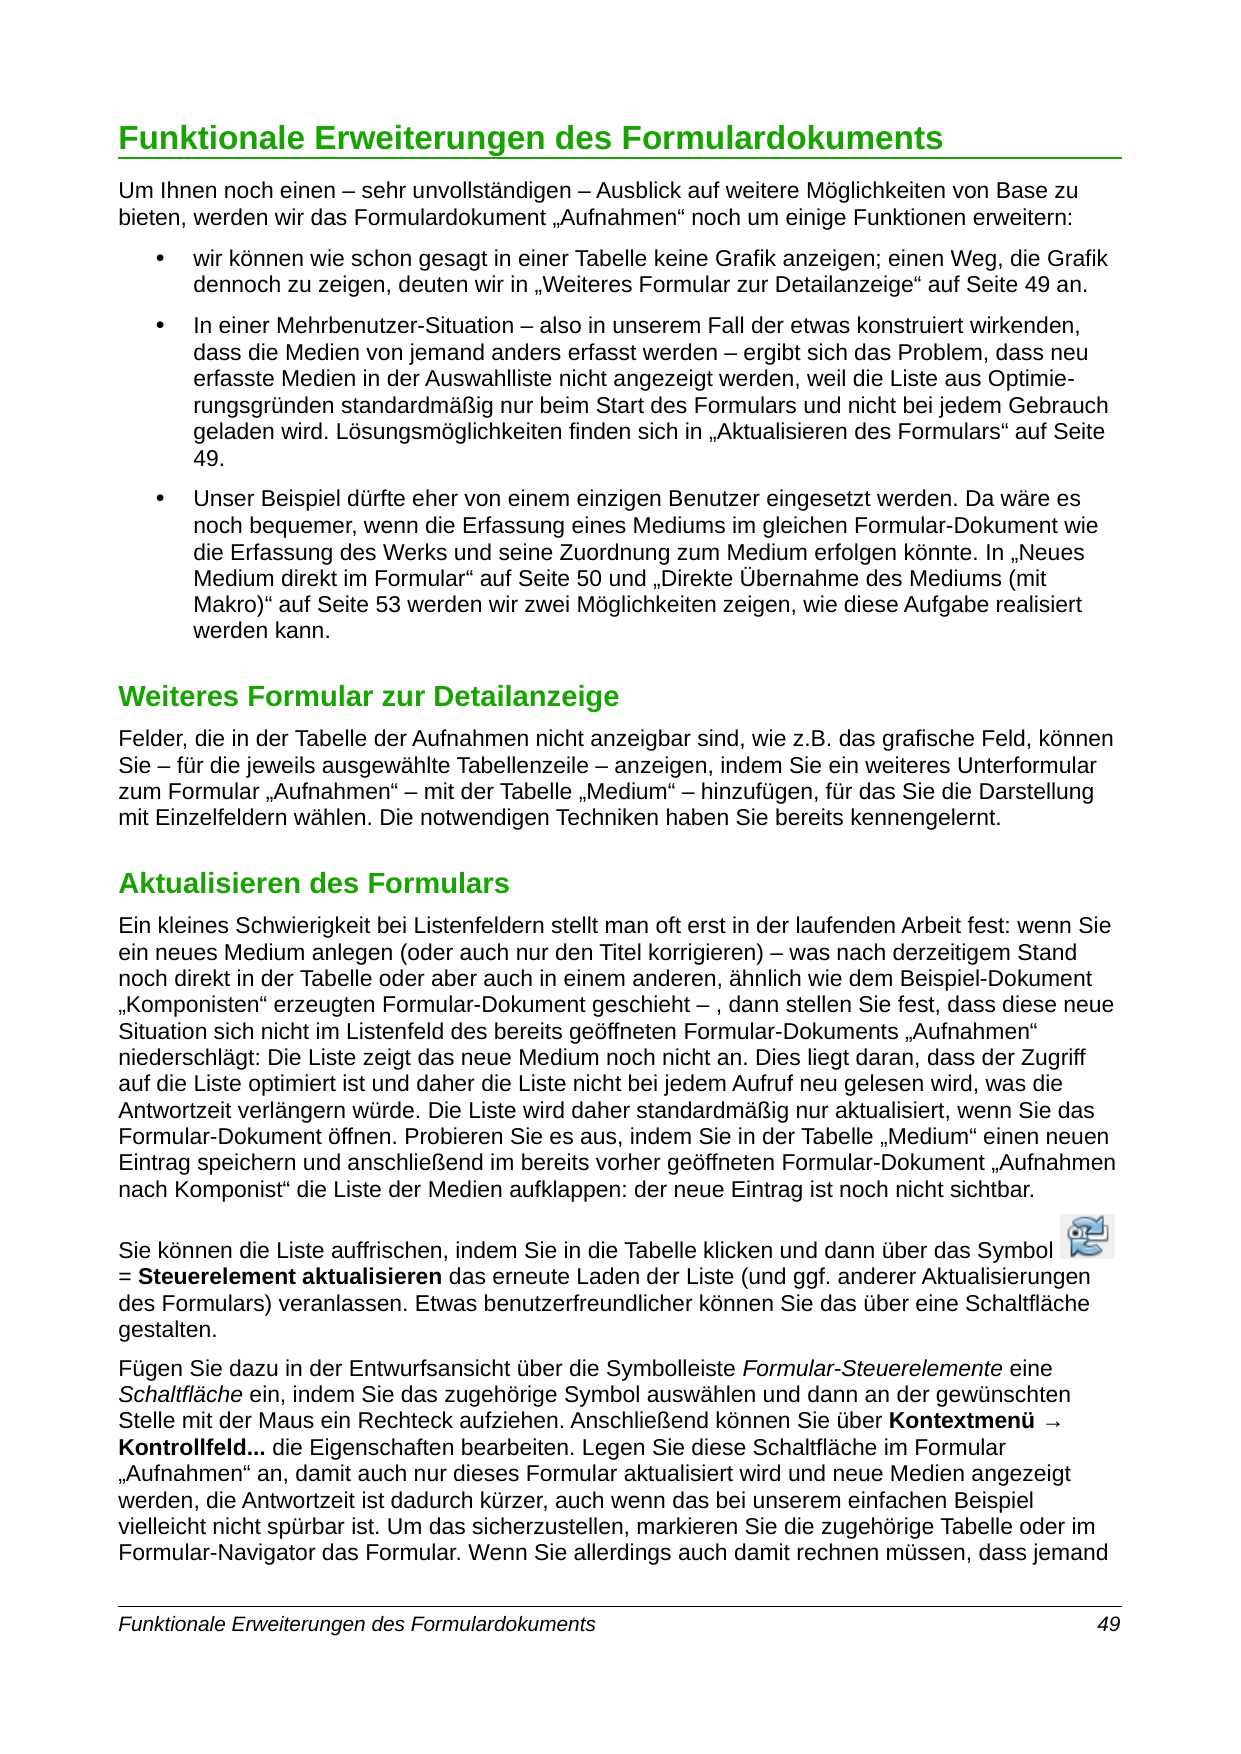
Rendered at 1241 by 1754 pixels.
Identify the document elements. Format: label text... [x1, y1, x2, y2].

subtitle Weiteres Formular zur Detailanzeige [118, 679, 1122, 713]
text Felder, die in der Tabelle der Aufnahmen nicht anzeigbar sind, wie z.B. das grafische Feld, können Sie – für die jeweils ausgewählte Tabellenzeile – anzeigen, indem Sie ein weiteres Unterformular zum Formular „Aufnahmen“ – mit der Tabelle „Medium“ – hinzufügen, für das Sie die Darstellung mit Einzelfeldern wählen. Die notwendigen Techniken haben Sie bereits kennengelernt. [118, 725, 1122, 831]
list Unser Beispiel dürfte eher von einem einzigen Benutzer eingesetzt werden. Da wäre es noch bequemer, wenn die Erfassung eines Mediums im gleichen Formular-Dokument wie die Erfassung des Werks und seine Zuordnung zum Medium erfolgen könnte. In „Neues Medium direkt im Formular“ auf Seite 51 und „Direkte Übernahme des Mediums (mit Makro)“ auf Seite 54 werden wir zwei Möglichkeiten zeigen, wie diese Aufgabe realisiert werden kann. [156, 483, 1122, 644]
text Fügen Sie dazu in der Entwurfsansicht über die Symbolleiste Formular-Steuerelemente eine Schaltfläche ein, indem Sie das zugehörige Symbol auswählen und dann an der gewünschten Stelle mit der Maus ein Rechteck aufziehen. Anschließend können Sie über Kontextmenü → Kontrollfeld... die Eigenschaften bearbeiten. Legen Sie diese Schaltfläche im Formular „Aufnahmen“ an, damit auch nur dieses Formular aktualisiert wird und neue Medien angezeigt werden, die Antwortzeit ist dadurch kürzer, auch wenn das bei unserem einfachen Beispiel vielleicht nicht spürbar ist. Um das sicherzustellen, markieren Sie die zugehörige Tabelle oder im Formular-Navigator das Formular. Wenn Sie allerdings auch damit rechnen müssen, dass jemand neue Komponisten oder Werke erfasst hat, die Sie sofort sehen wollen – in unserem Beispiel ein sehr theoretischer Fall – , dann ordnen Sie die Schaltfläche einem übergeordnete Formular zu. Vergeben Sie einen passenden Namen und einen passenden Titel (in Abbildung 33 haben wir Mediendaten aktualisieren gewählt), und wählen Sie Formular → Aktion → Formular aktualisieren. Das bewirkt, dass alles, was im Formular aktualisierbar ist, aktualisiert wird, unter anderem wird die Liste zu einem Listenfeld neu aufgebaut. Das ist eventuell mehr, als wir benötigen, und kann im Extremfall auch zu einer Verzögerung in der Antwortzeit führen, wo wir dann durch Programmieren eine optimierte Behandlung realisieren müssen, aber normalerweise ist das ein einfach, weil ohne Programmierung, zu realisierender und performanter Weg. [118, 1355, 1122, 1566]
list In einer Mehrbenutzer-Situation – also in unserem Fall der etwas konstruiert wirkenden, dass die Medien von jemand anders erfasst werden – ergibt sich das Problem, dass neu erfasste Medien in der Auswahlliste nicht angezeigt werden, weil die Liste aus Optimie­rungsgründen standardmäßig nur beim Start des Formulars und nicht bei jedem Gebrauch geladen wird. Lösungsmöglichkeiten finden sich in „Aktualisieren des Formulars“ auf Seite 49. [156, 310, 1122, 471]
list wir können wie schon gesagt in einer Tabelle keine Grafik anzeigen; einen Weg, die Grafik dennoch zu zeigen, deuten wir in „Weiteres Formular zur Detailanzeige“ auf Seite 49 an. [156, 243, 1122, 298]
text Sie können die Liste auffrischen, indem Sie in die Tabelle klicken und dann über das Symbol = Steuerelement aktualisieren das erneute Laden der Liste (und ggf. anderer Aktualisierungen des Formulars) veranlassen. Etwas benutzerfreundlicher können Sie das über eine Schaltfläche gestalten. [118, 1214, 1122, 1342]
text Ein kleines Schwierigkeit bei Listenfeldern stellt man oft erst in der laufenden Arbeit fest: wenn Sie ein neues Medium anlegen (oder auch nur den Titel korrigieren) – was nach derzeitigem Stand noch direkt in der Tabelle oder aber auch in einem anderen, ähnlich wie dem Beispiel-Dokument „Komponisten“ erzeugten Formular-Dokument geschieht – , dann stellen Sie fest, dass diese neue Situation sich nicht im Listenfeld des bereits geöffneten Formular-Dokuments „Aufnahmen“ niederschlägt: Die Liste zeigt das neue Medium noch nicht an. Dies liegt daran, dass der Zugriff auf die Liste optimiert ist und daher die Liste nicht bei jedem Aufruf neu gelesen wird, was die Antwortzeit verlängern würde. Die Liste wird daher standardmäßig nur aktualisiert, wenn Sie das Formular-Dokument öffnen. Probieren Sie es aus, indem Sie in der Tabelle „Medium“ einen neuen Eintrag speichern und anschließend im bereits vorher geöffneten Formular-Dokument „Aufnahmen nach Komponist“ die Liste der Medien aufklappen: der neue Eintrag ist noch nicht sichtbar. [118, 912, 1122, 1202]
text Um Ihnen noch einen – sehr unvollständigen – Ausblick auf weitere Möglichkeiten von Base zu bieten, werden wir das Formulardokument „Aufnahmen“ noch um einige Funktionen erweitern: [118, 177, 1122, 230]
subtitle Funktionale Erweiterungen des Formulardokuments [118, 118, 1122, 157]
subtitle Aktualisieren des Formulars [118, 866, 1122, 900]
picture [1060, 1214, 1115, 1259]
